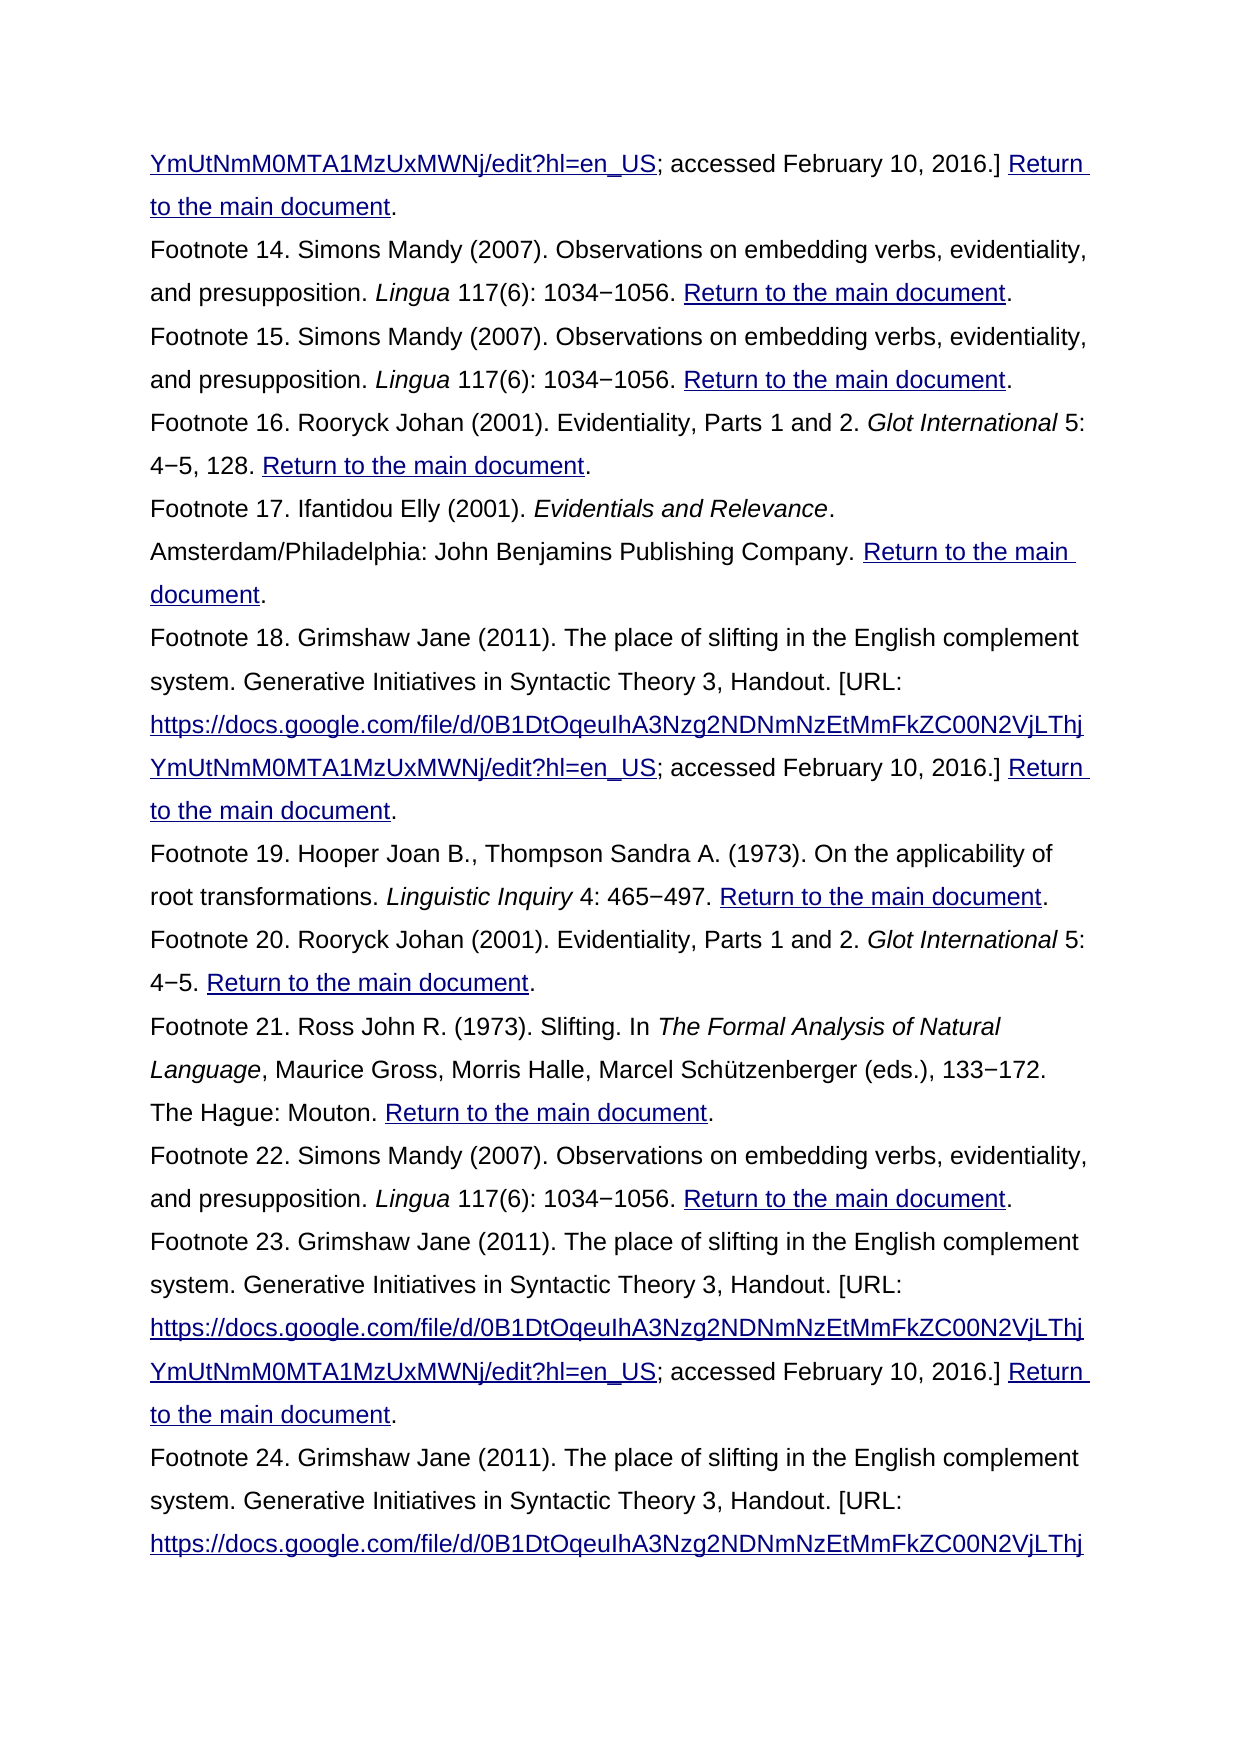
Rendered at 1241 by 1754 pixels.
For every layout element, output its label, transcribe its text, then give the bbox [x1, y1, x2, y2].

text Footnote 24. Grimshaw Jane (2011). The place of slifting in the English complement system. Generative Initiatives in Syntactic Theory 3, Handout. [URL: https://docs.google.com/file/d/0B1DtOqeuIhA3Nzg2NDNmNzEtMmFkZC00N2VjLThj [150, 1443, 1091, 1558]
text Footnote 18. Grimshaw Jane (2011). The place of slifting in the English complement system. Generative Initiatives in Syntactic Theory 3, Handout. [URL: https://docs.google.com/file/d/0B1DtOqeuIhA3Nzg2NDNmNzEtMmFkZC00N2VjLThjYmUtNmM0MTA1MzUxMWNj/edit?hl=en_US; accessed February 10, 2016.] Return to the main document. [150, 623, 1091, 824]
text Footnote 14. Simons Mandy (2007). Observations on embedding verbs, evidentiality, and presupposition. Lingua 117(6): 1034−1056. Return to the main document. [150, 235, 1091, 307]
text Footnote 20. Rooryck Johan (2001). Evidentiality, Parts 1 and 2. Glot International 5: 4−5. Return to the main document. [150, 925, 1091, 997]
text Footnote 19. Hooper Joan B., Thompson Sandra A. (1973). On the applicability of root transformations. Linguistic Inquiry 4: 465−497. Return to the main document. [150, 839, 1091, 911]
text Footnote 21. Ross John R. (1973). Slifting. In The Formal Analysis of Natural Language, Maurice Gross, Morris Halle, Marcel Schützenberger (eds.), 133−172. The Hague: Mouton. Return to the main document. [150, 1011, 1091, 1126]
text Footnote 16. Rooryck Johan (2001). Evidentiality, Parts 1 and 2. Glot International 5: 4−5, 128. Return to the main document. [150, 408, 1091, 479]
text Footnote 15. Simons Mandy (2007). Observations on embedding verbs, evidentiality, and presupposition. Lingua 117(6): 1034−1056. Return to the main document. [150, 321, 1091, 393]
text Footnote 17. Ifantidou Elly (2001). Evidentials and Relevance. Amsterdam/Philadelphia: John Benjamins Publishing Company. Return to the main document. [150, 494, 1091, 609]
text YmUtNmM0MTA1MzUxMWNj/edit?hl=en_US; accessed February 10, 2016.] Return to the main document. [150, 149, 1091, 221]
text Footnote 22. Simons Mandy (2007). Observations on embedding verbs, evidentiality, and presupposition. Lingua 117(6): 1034−1056. Return to the main document. [150, 1141, 1091, 1213]
text Footnote 23. Grimshaw Jane (2011). The place of slifting in the English complement system. Generative Initiatives in Syntactic Theory 3, Handout. [URL: https://docs.google.com/file/d/0B1DtOqeuIhA3Nzg2NDNmNzEtMmFkZC00N2VjLThjYmUtNmM0MTA1MzUxMWNj/edit?hl=en_US; accessed February 10, 2016.] Return to the main document. [150, 1227, 1091, 1428]
